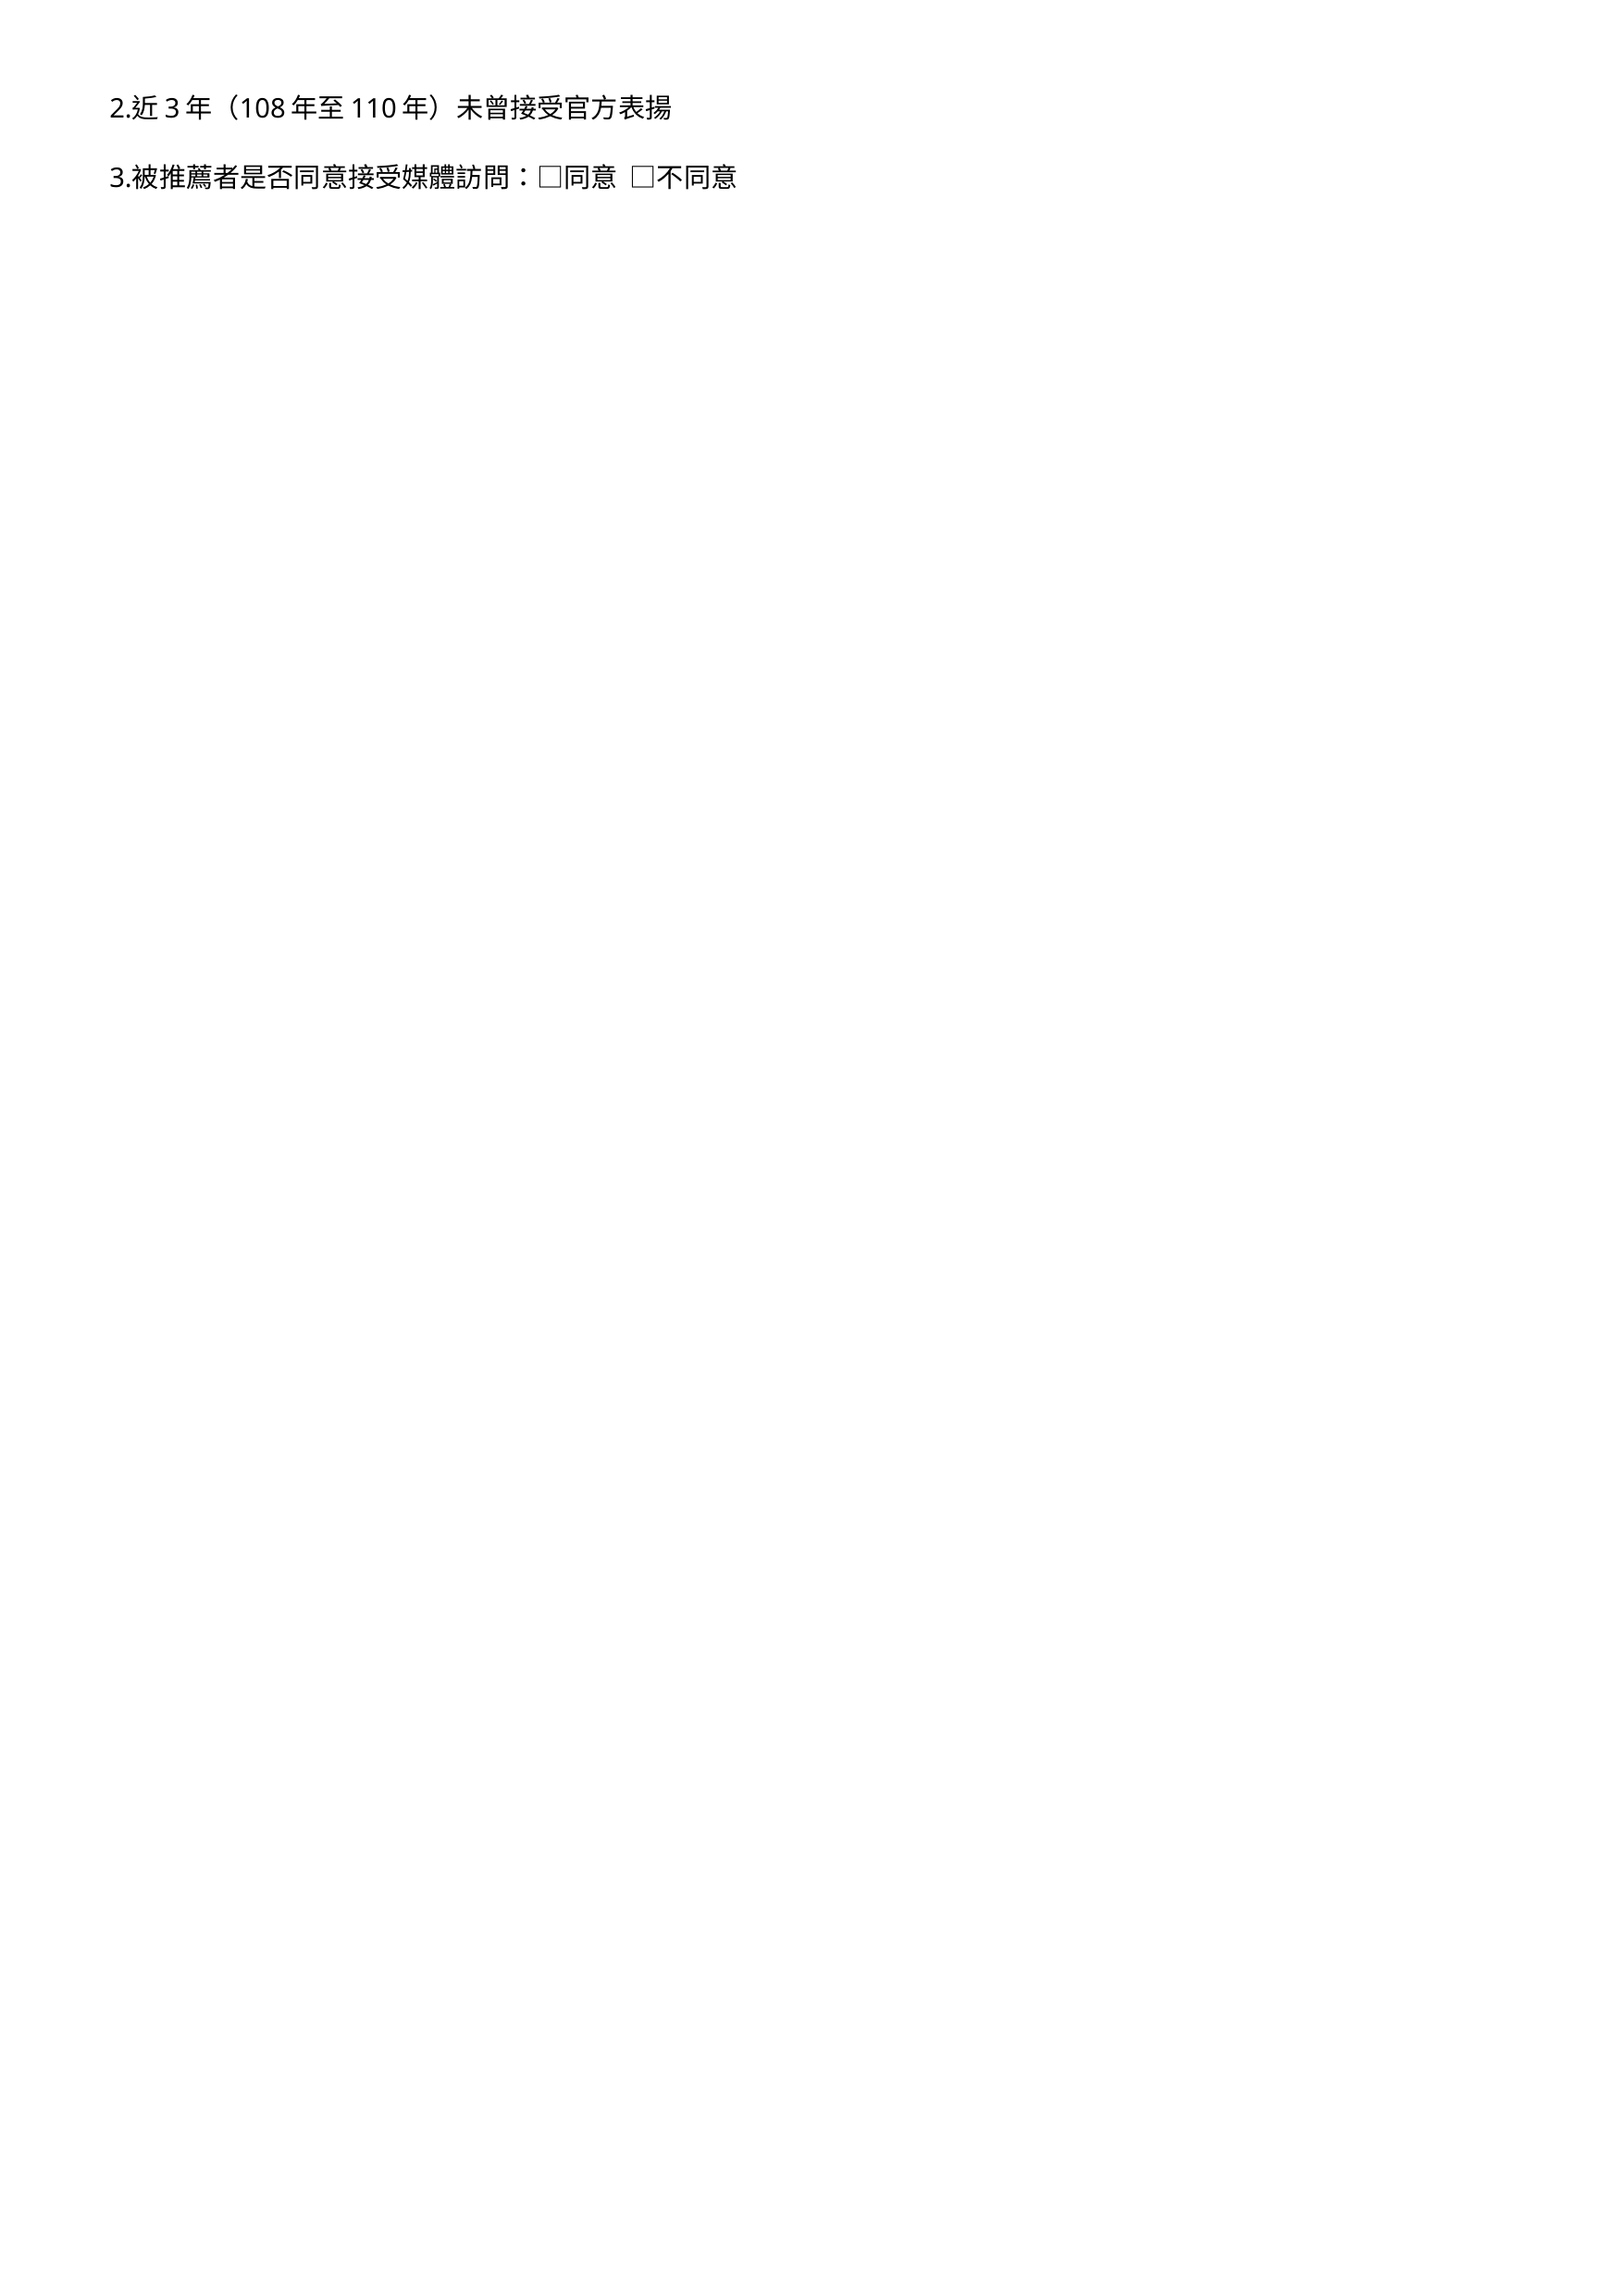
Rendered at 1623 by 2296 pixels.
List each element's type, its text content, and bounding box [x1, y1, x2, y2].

text 2.近3年（108年至110年）未曾接受官方表揚 [109, 72, 1514, 142]
text 3.被推薦者是否同意接受媒體訪問：□同意 □不同意 [109, 142, 1514, 211]
